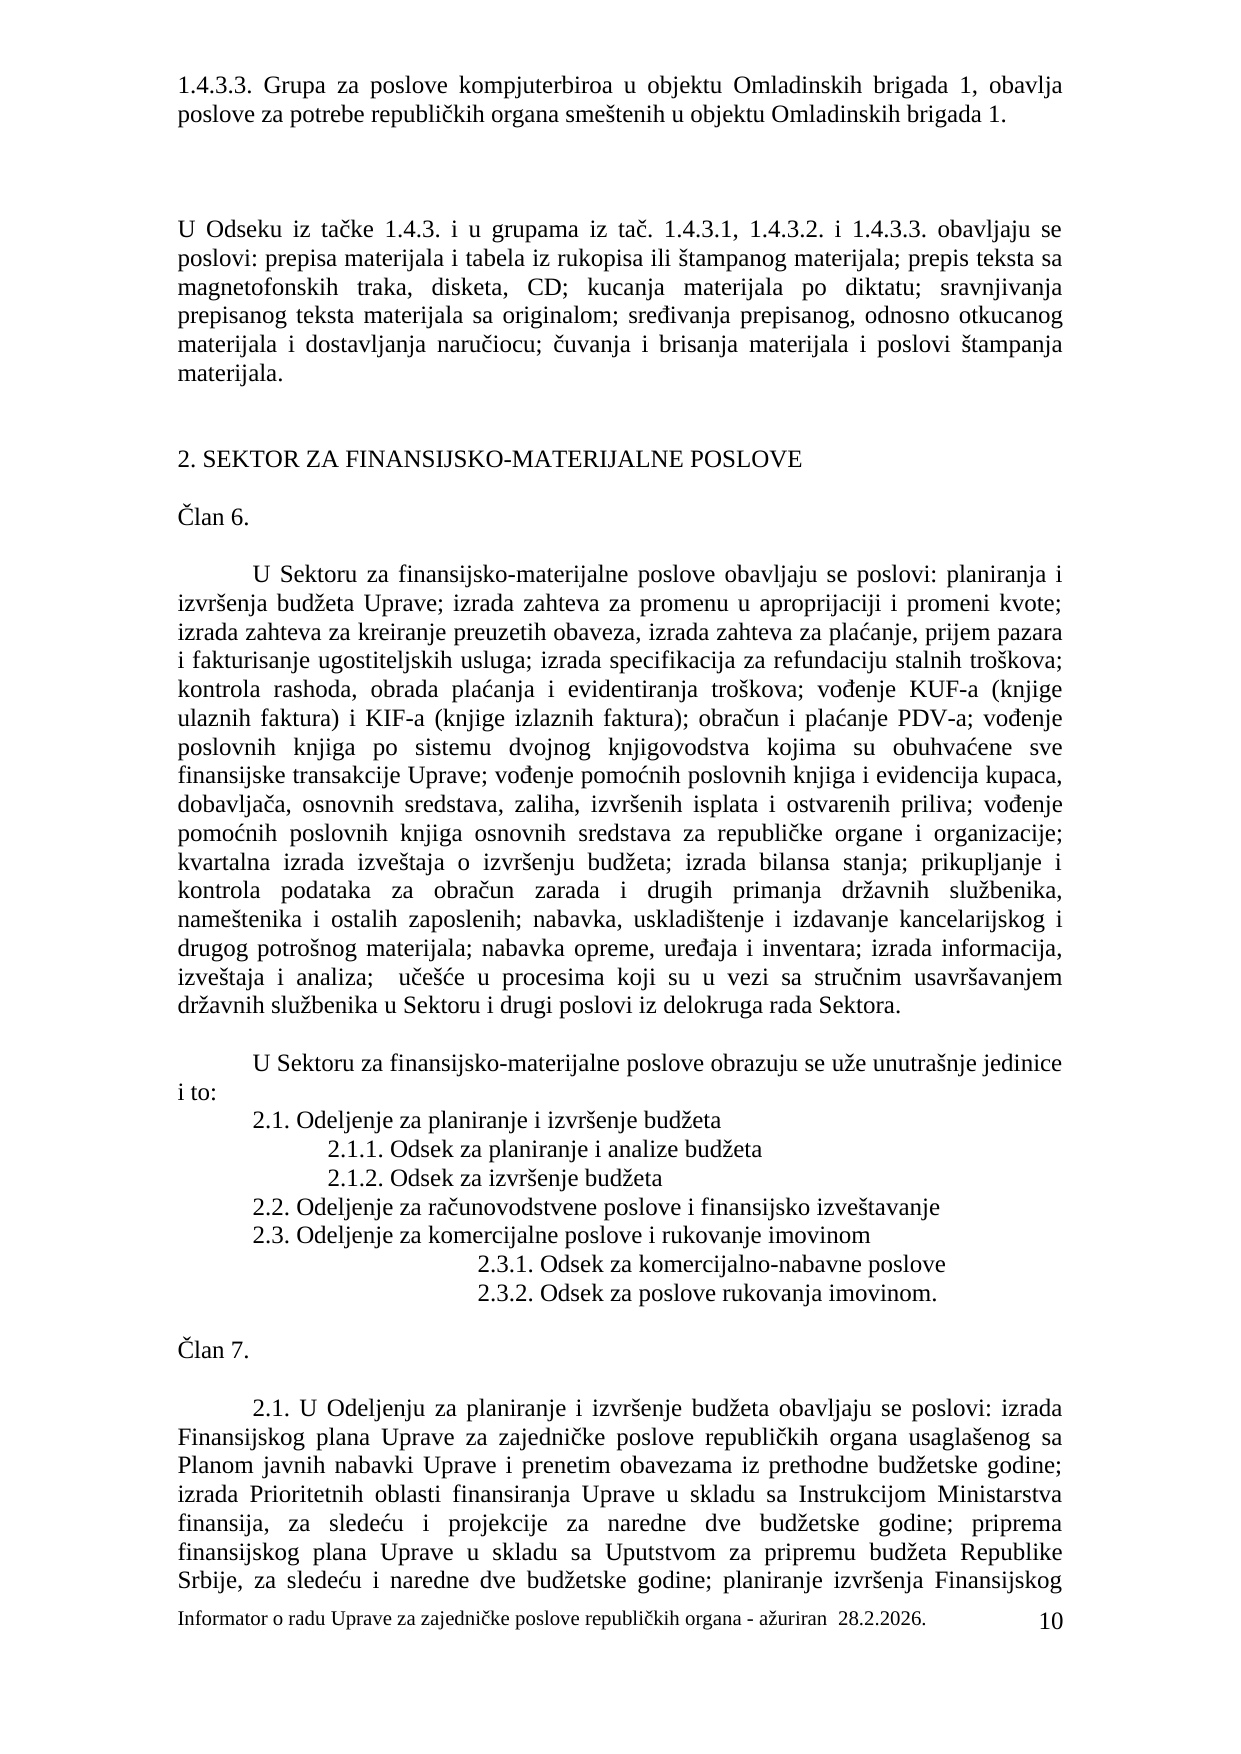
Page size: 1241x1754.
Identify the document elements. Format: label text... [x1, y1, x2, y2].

subtitle Član 6. [177, 502, 1063, 530]
subtitle U Sektoru za finansijsko-materijalne poslove obavljaju se poslovi: planiranja i izvršenja budžeta Uprave; izrada zahteva za promenu u aproprijaciji i promeni kvote; izrada zahteva za kreiranje preuzetih obaveza, izrada zahteva za plaćanje, prijem pazara i fakturisanje ugostiteljskih usluga; izrada specifikacija za refundaciju stalnih troškova; kontrola rashoda, obrada plaćanja i evidentiranja troškova; vođenje KUF-a (knjige ulaznih faktura) i KIF-a (knjige izlaznih faktura); obračun i plaćanje PDV-a; vođenje poslovnih knjiga po sistemu dvojnog knjigovodstva kojima su obuhvaćene sve finansijske transakcije Uprave; vođenje pomoćnih poslovnih knjiga i evidencija kupaca, dobavljača, osnovnih sredstava, zaliha, izvršenih isplata i ostvarenih priliva; vođenje pomoćnih poslovnih knjiga osnovnih sredstava za republičke organe i organizacije; kvartalna izrada izveštaja o izvršenju budžeta; izrada bilansa stanja; prikupljanje i kontrola podataka za obračun zarada i drugih primanja državnih službenika, nameštenika i ostalih zaposlenih; nabavka, uskladištenje i izdavanje kancelarijskog i drugog potrošnog materijala; nabavka opreme, uređaja i inventara; izrada informacija, izveštaja i analiza; učešće u procesima koji su u vezi sa stručnim usavršavanjem državnih službenika u Sektoru i drugi poslovi iz delokruga rada Sektora. [177, 559, 1063, 1019]
subtitle 2.3.2. Odsek za poslove rukovanja imovinom. [177, 1278, 1063, 1307]
subtitle U Sektoru za finansijsko-materijalne poslove obrazuju se uže unutrašnje jedinice i to: [177, 1048, 1063, 1105]
subtitle 2.1. Odeljenje za planiranje i izvršenje budžeta [177, 1105, 1063, 1134]
subtitle 2.3. Odeljenje za komercijalne poslove i rukovanje imovinom [177, 1220, 1063, 1249]
subtitle Član 7. [177, 1335, 1063, 1364]
subtitle U Odseku iz tačke 1.4.3. i u grupama iz tač. 1.4.3.1, 1.4.3.2. i 1.4.3.3. obavljaju se poslovi: prepisa materijala i tabela iz rukopisa ili štampanog materijala; prepis teksta sa magnetofonskih traka, disketa, CD; kucanja materijala po diktatu; sravnjivanja prepisanog teksta materijala sa originalom; sređivanja prepisanog, odnosno otkucanog materijala i dostavljanja naručiocu; čuvanja i brisanja materijala i poslovi štampanja materijala. [177, 214, 1063, 387]
subtitle 2.3.1. Odsek za komercijalno-nabavne poslove [177, 1249, 1063, 1278]
subtitle 2. SEKTOR ZA FINANSIJSKO-MATERIJALNE POSLOVE [177, 444, 1063, 473]
subtitle 2.1.2. Odsek za izvršenje budžeta [177, 1163, 1063, 1192]
subtitle 2.1. U Odeljenju za planiranje i izvršenje budžeta obavljaju se poslovi: izrada Finansijskog plana Uprave za zajedničke poslove republičkih organa usaglašenog sa Planom javnih nabavki Uprave i prenetim obavezama iz prethodne budžetske godine; izrada Prioritetnih oblasti finansiranja Uprave u skladu sa Instrukcijom Ministarstva finansija, za sledeću i projekcije za naredne dve budžetske godine; priprema finansijskog plana Uprave u skladu sa Uputstvom za pripremu budžeta Republike Srbije, za sledeću i naredne dve budžetske godine; planiranje izvršenja Finansijskog [177, 1393, 1063, 1594]
subtitle 2.1.1. Odsek za planiranje i analize budžeta [177, 1134, 1063, 1163]
subtitle 2.2. Odeljenje za računovodstvene poslove i finansijsko izveštavanje [177, 1192, 1063, 1220]
subtitle 1.4.3.3. Grupa za poslove kompjuterbiroa u objektu Omladinskih brigada 1, obavlja poslove za potrebe republičkih organa smeštenih u objektu Omladinskih brigada 1. [177, 70, 1063, 128]
